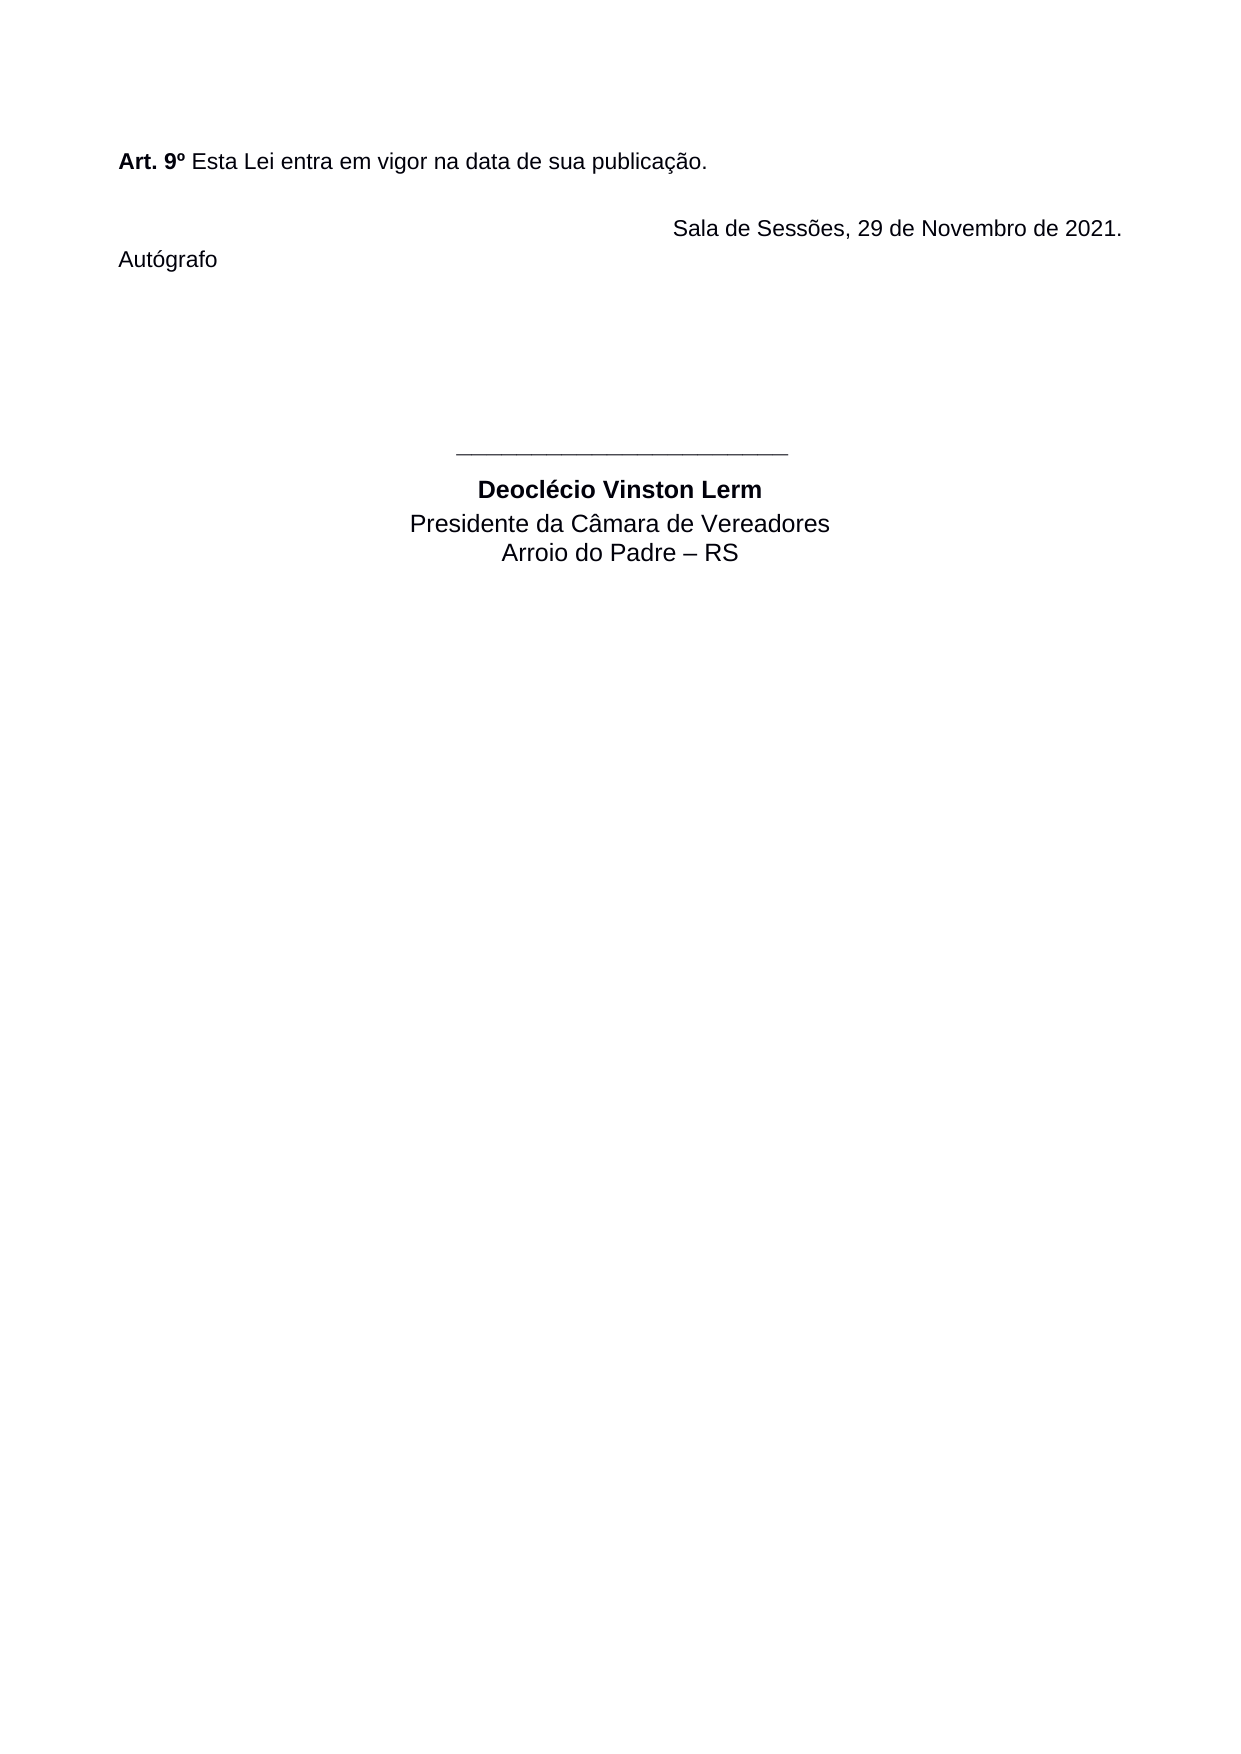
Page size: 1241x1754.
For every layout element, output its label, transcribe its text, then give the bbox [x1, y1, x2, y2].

text Presidente da Câmara de Vereadores [118, 509, 1122, 538]
text Autógrafo [118, 242, 1122, 273]
text Arroio do Padre – RS [118, 538, 1122, 567]
text ______________________ [118, 427, 1122, 458]
text Sala de Sessões, 29 de Novembro de 2021. [118, 213, 1122, 242]
text Deoclécio Vinston Lerm [118, 475, 1122, 504]
text Art. 9º Esta Lei entra em vigor na data de sua publicação. [118, 148, 1122, 174]
